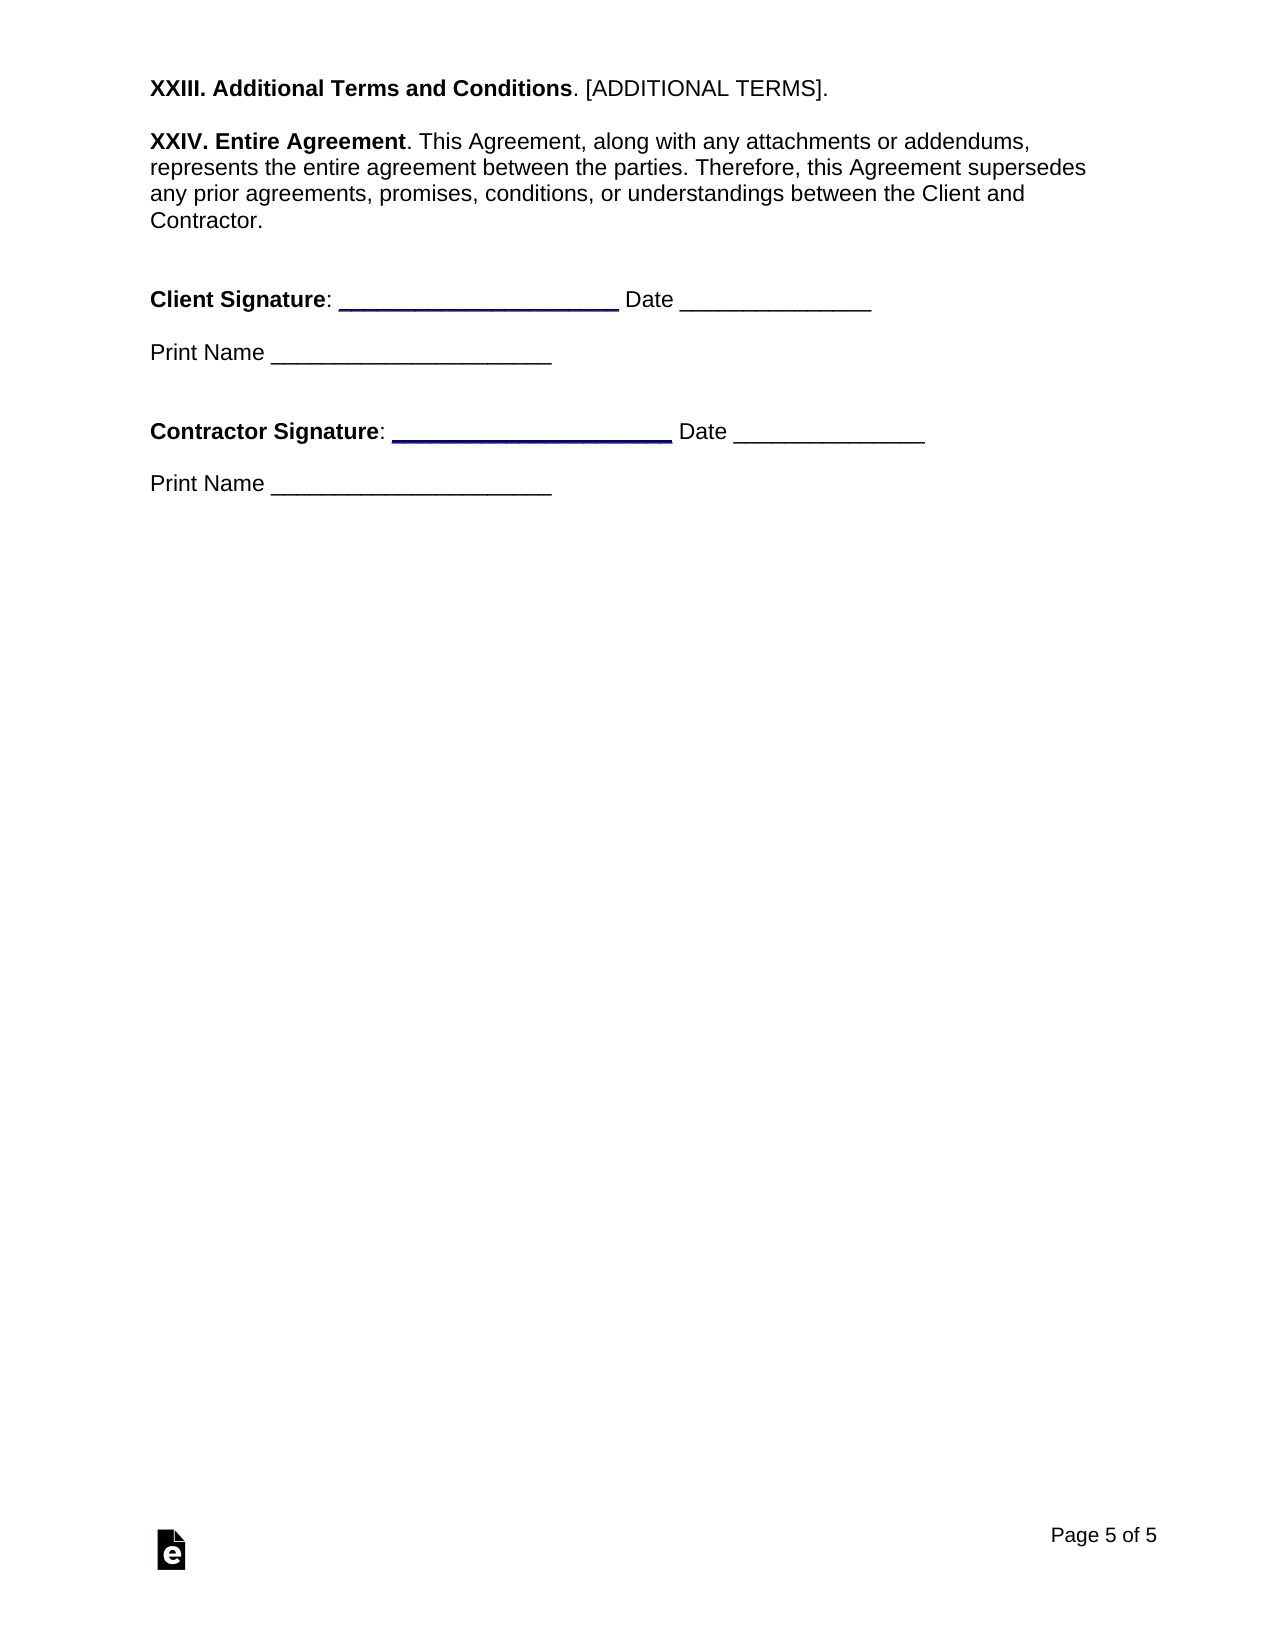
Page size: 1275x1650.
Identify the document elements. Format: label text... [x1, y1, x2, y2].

text Client Signature: ______________________ Date _______________ [150, 286, 1125, 312]
text Print Name ______________________ [150, 338, 1125, 365]
text XXIV. Entire Agreement. This Agreement, along with any attachments or addendums, represents the entire agreement between the parties. Therefore, this Agreement supersedes any prior agreements, promises, conditions, or understandings between the Client and Contractor. [150, 128, 1125, 233]
text Contractor Signature: ______________________ Date _______________ [150, 418, 1125, 444]
text XXIII. Additional Terms and Conditions. [ADDITIONAL TERMS]. [150, 75, 1125, 101]
text Print Name ______________________ [150, 470, 1125, 497]
